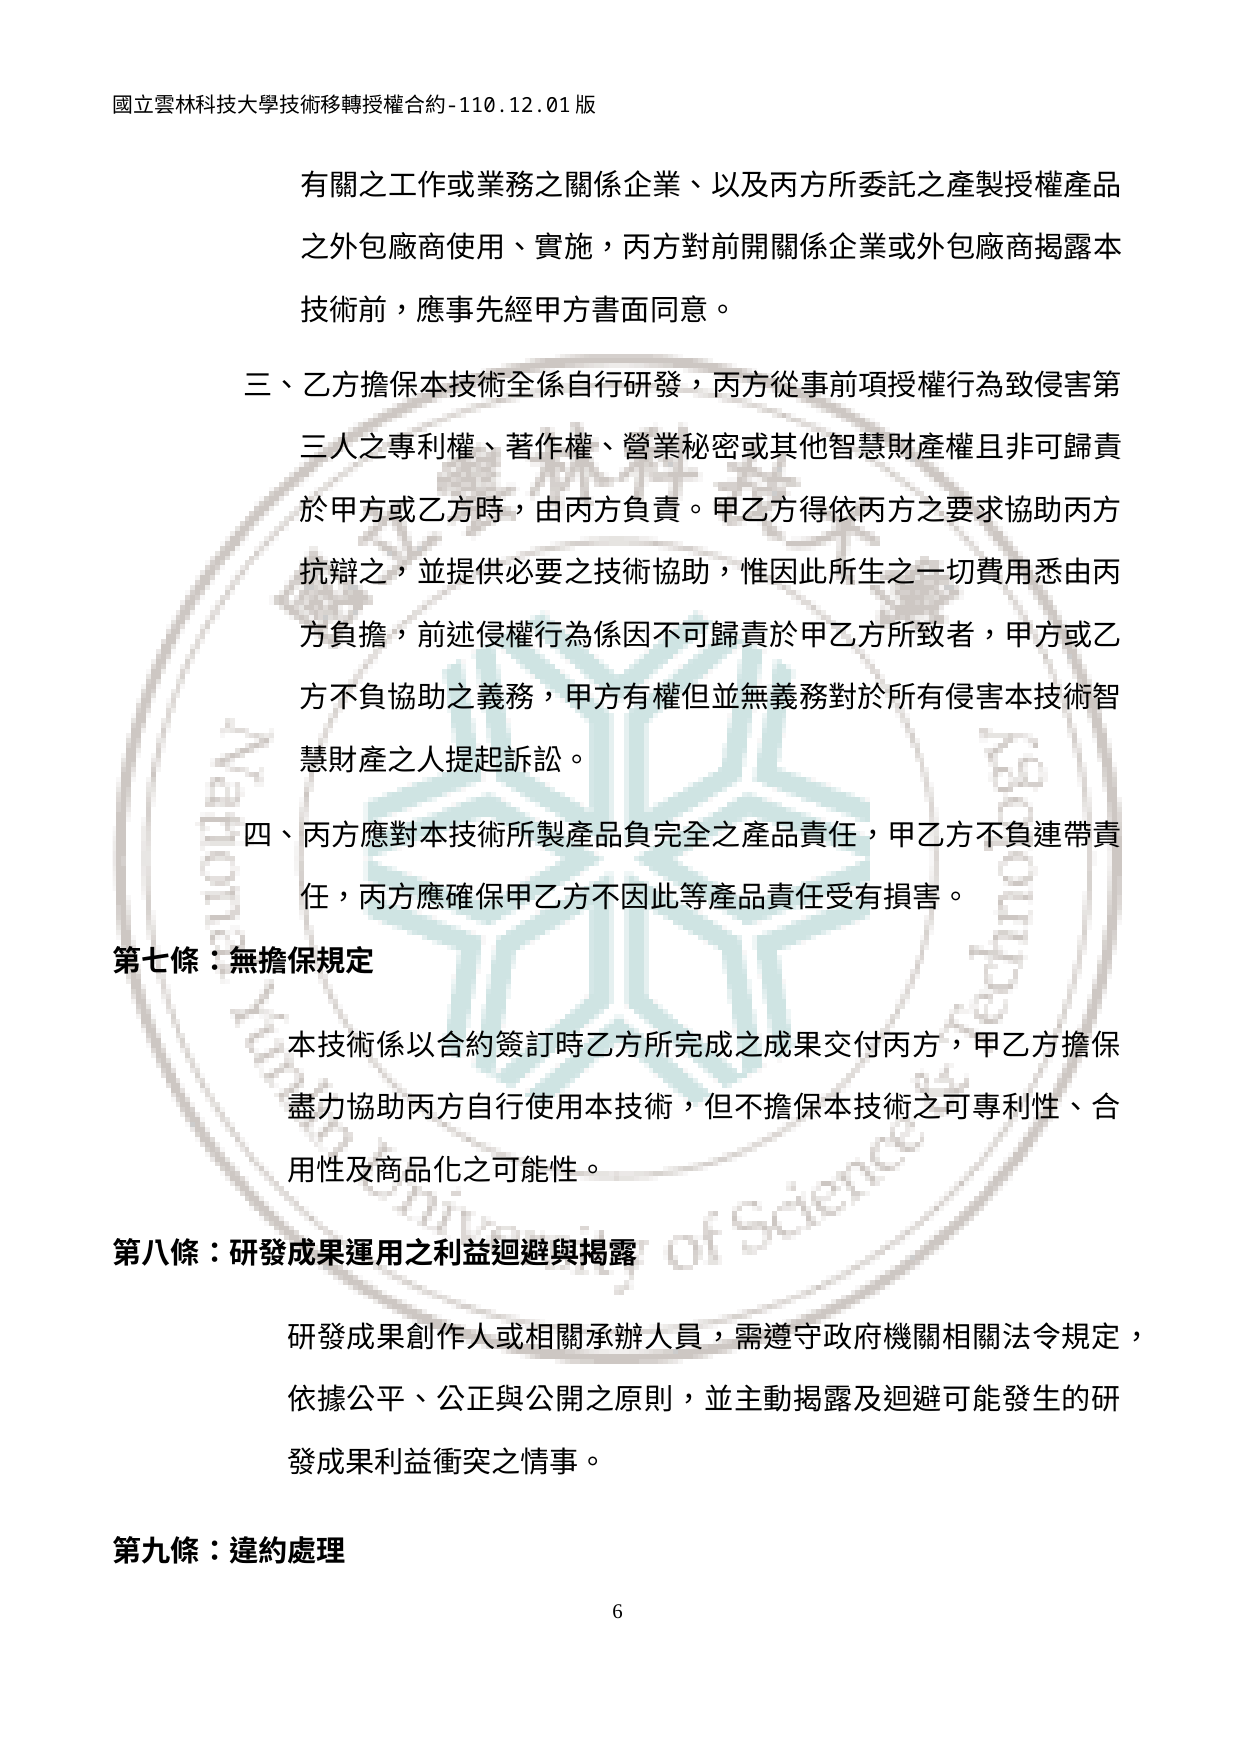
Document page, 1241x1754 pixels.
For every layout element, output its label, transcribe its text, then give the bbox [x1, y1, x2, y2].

text 第九條：違約處理 [112, 1528, 1122, 1570]
text 三、乙方擔保本技術全係自行研發，丙方從事前項授權行為致侵害第三人之專利權、著作權、營業秘密或其他智慧財產權且非可歸責於甲方或乙方時，由丙方負責。甲乙方得依丙方之要求協助丙方抗辯之，並提供必要之技術協助，惟因此所生之一切費用悉由丙方負擔，前述侵權行為係因不可歸責於甲乙方所致者，甲方或乙方不負協助之義務，甲方有權但並無義務對於所有侵害本技術智慧財產之人提起訴訟。 [243, 341, 1122, 354]
text 研發成果創作人或相關承辦人員，需遵守政府機關相關法令規定，依據公平、公正與公開之原則，並主動揭露及迴避可能發生的研發成果利益衝突之情事。 [287, 1364, 1122, 1480]
text 有關之工作或業務之關係企業、以及丙方所委託之產製授權產品之外包廠商使用、實施，丙方對前開關係企業或外包廠商揭露本技術前，應事先經甲方書面同意。 [243, 141, 1122, 328]
